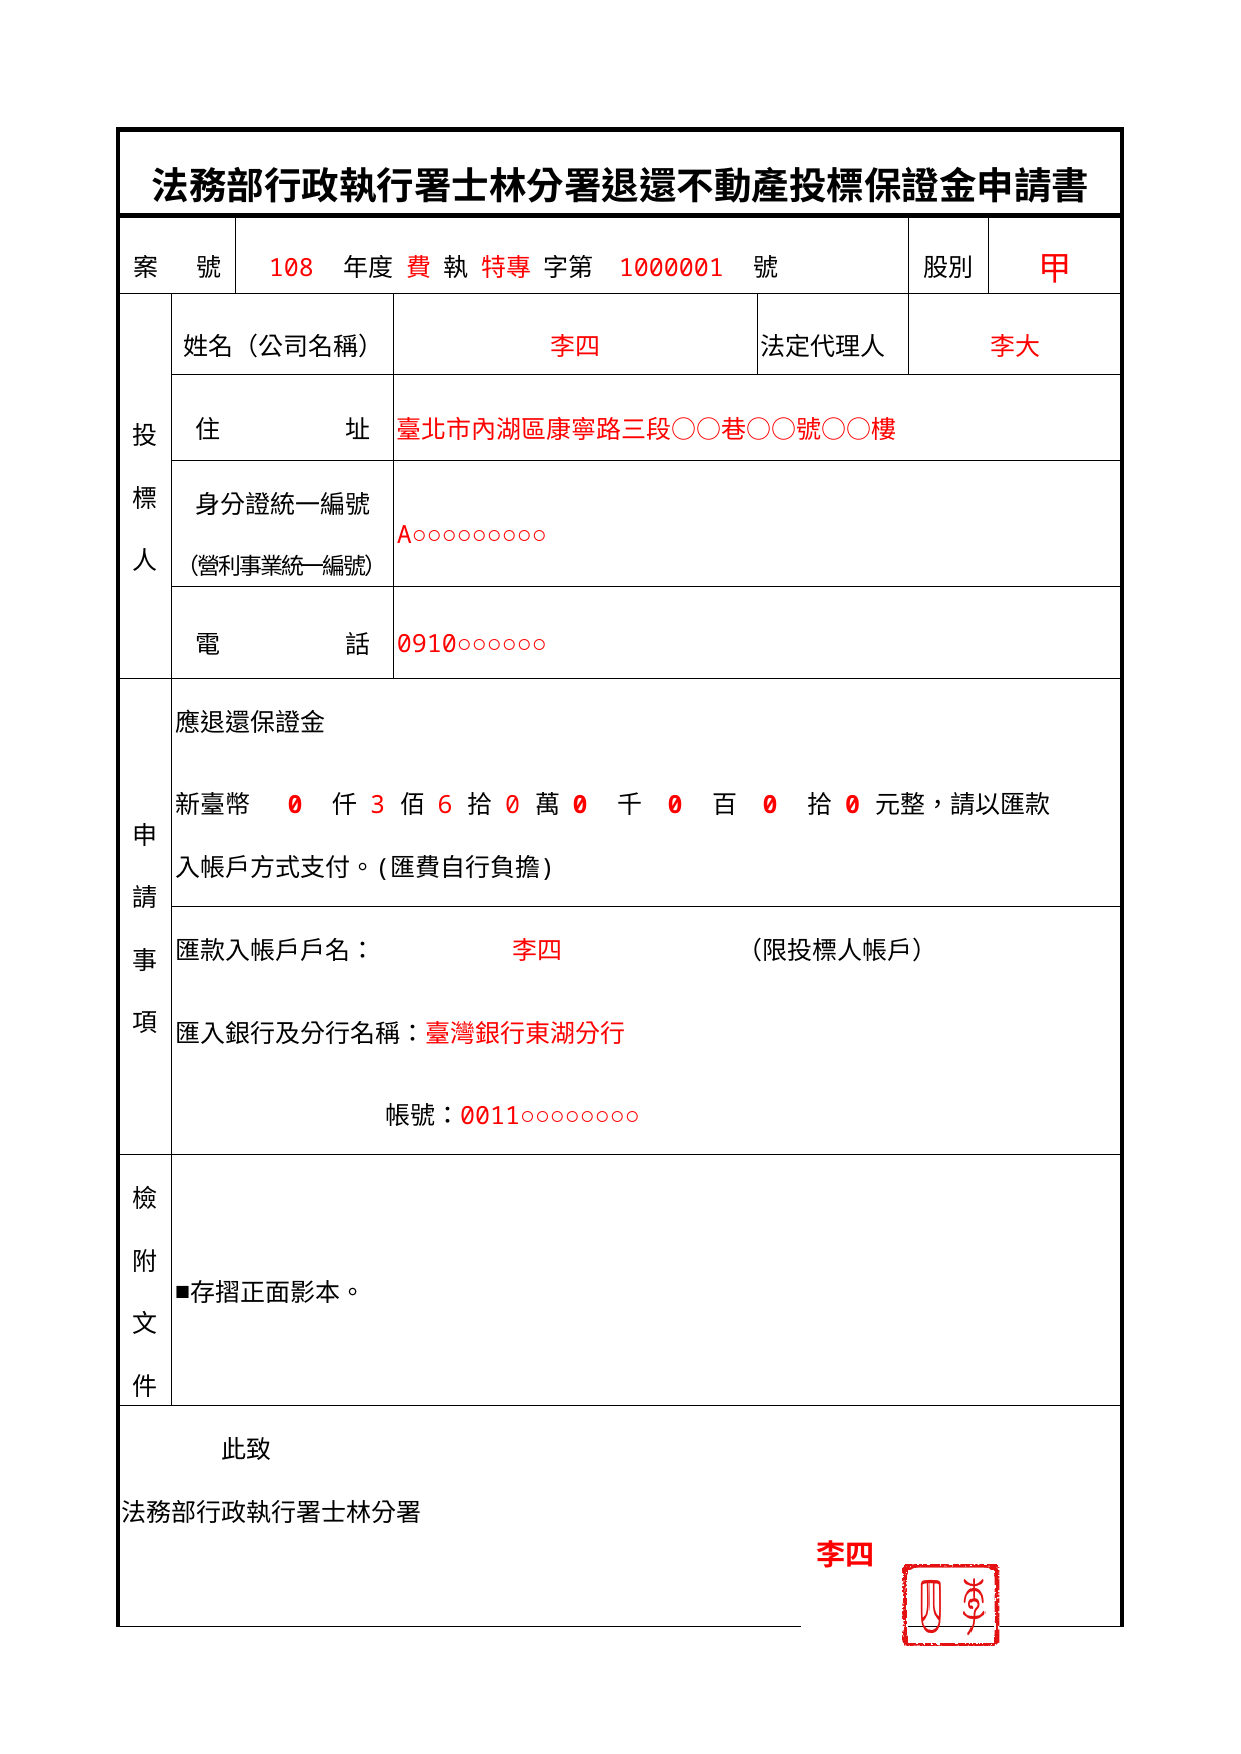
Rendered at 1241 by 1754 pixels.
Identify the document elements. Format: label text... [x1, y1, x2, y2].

table_cell A○○○○○○○○○ [394, 461, 1120, 586]
table_cell 甲 [989, 218, 1120, 293]
table_cell 投 標 人 [120, 294, 171, 678]
table_cell 0910○○○○○○ [394, 587, 1120, 678]
table_cell 案 號 [120, 218, 235, 293]
table_cell 法定代理人 [758, 294, 908, 373]
table_cell 電 話 [172, 587, 393, 678]
table_cell 此致 法務部行政執行署士林分署 投標人 簽章 中 華 民 國 108 年 11 月 28 日 [120, 1406, 1120, 1754]
table_cell ■存摺正面影本。 [172, 1155, 1120, 1405]
table_cell 108 年度 費 執 特專 字第 1000001 號 [236, 218, 908, 293]
table_cell 檢附文件 [120, 1155, 171, 1405]
table_cell 此致 法務部行政執行署士林分署 投標人 簽章 中 華 民 國 108 年 11 月 28 日 [908, 1570, 994, 1626]
table_cell 匯款入帳戶戶名： 李四 （限投標人帳戶） 匯入銀行及分行名稱：臺灣銀行東湖分行 帳號：0011○○○○○○○○ [172, 907, 1120, 1154]
table_cell 李四 [394, 294, 757, 373]
table_cell 應退還保證金 新臺幣 0 仟 3 佰 6 拾 0 萬 0 千 0 百 0 拾 0 元整，請以匯款入帳戶方式支付。(匯費自行負擔) [172, 679, 1120, 906]
table_cell 臺北市內湖區康寧路三段○○巷○○號○○樓 [394, 375, 1120, 459]
table_cell 申請事項 [120, 679, 171, 1154]
table_cell 李大 [909, 294, 1120, 373]
table_header 法務部行政執行署士林分署退還不動產投標保證金申請書 [120, 132, 1120, 213]
table_cell 身分證統一編號 （營利事業統一編號） [172, 461, 393, 586]
table_cell 股別 [909, 218, 988, 293]
table_cell 姓名（公司名稱） [172, 294, 393, 373]
table_cell 住 址 [172, 375, 393, 459]
